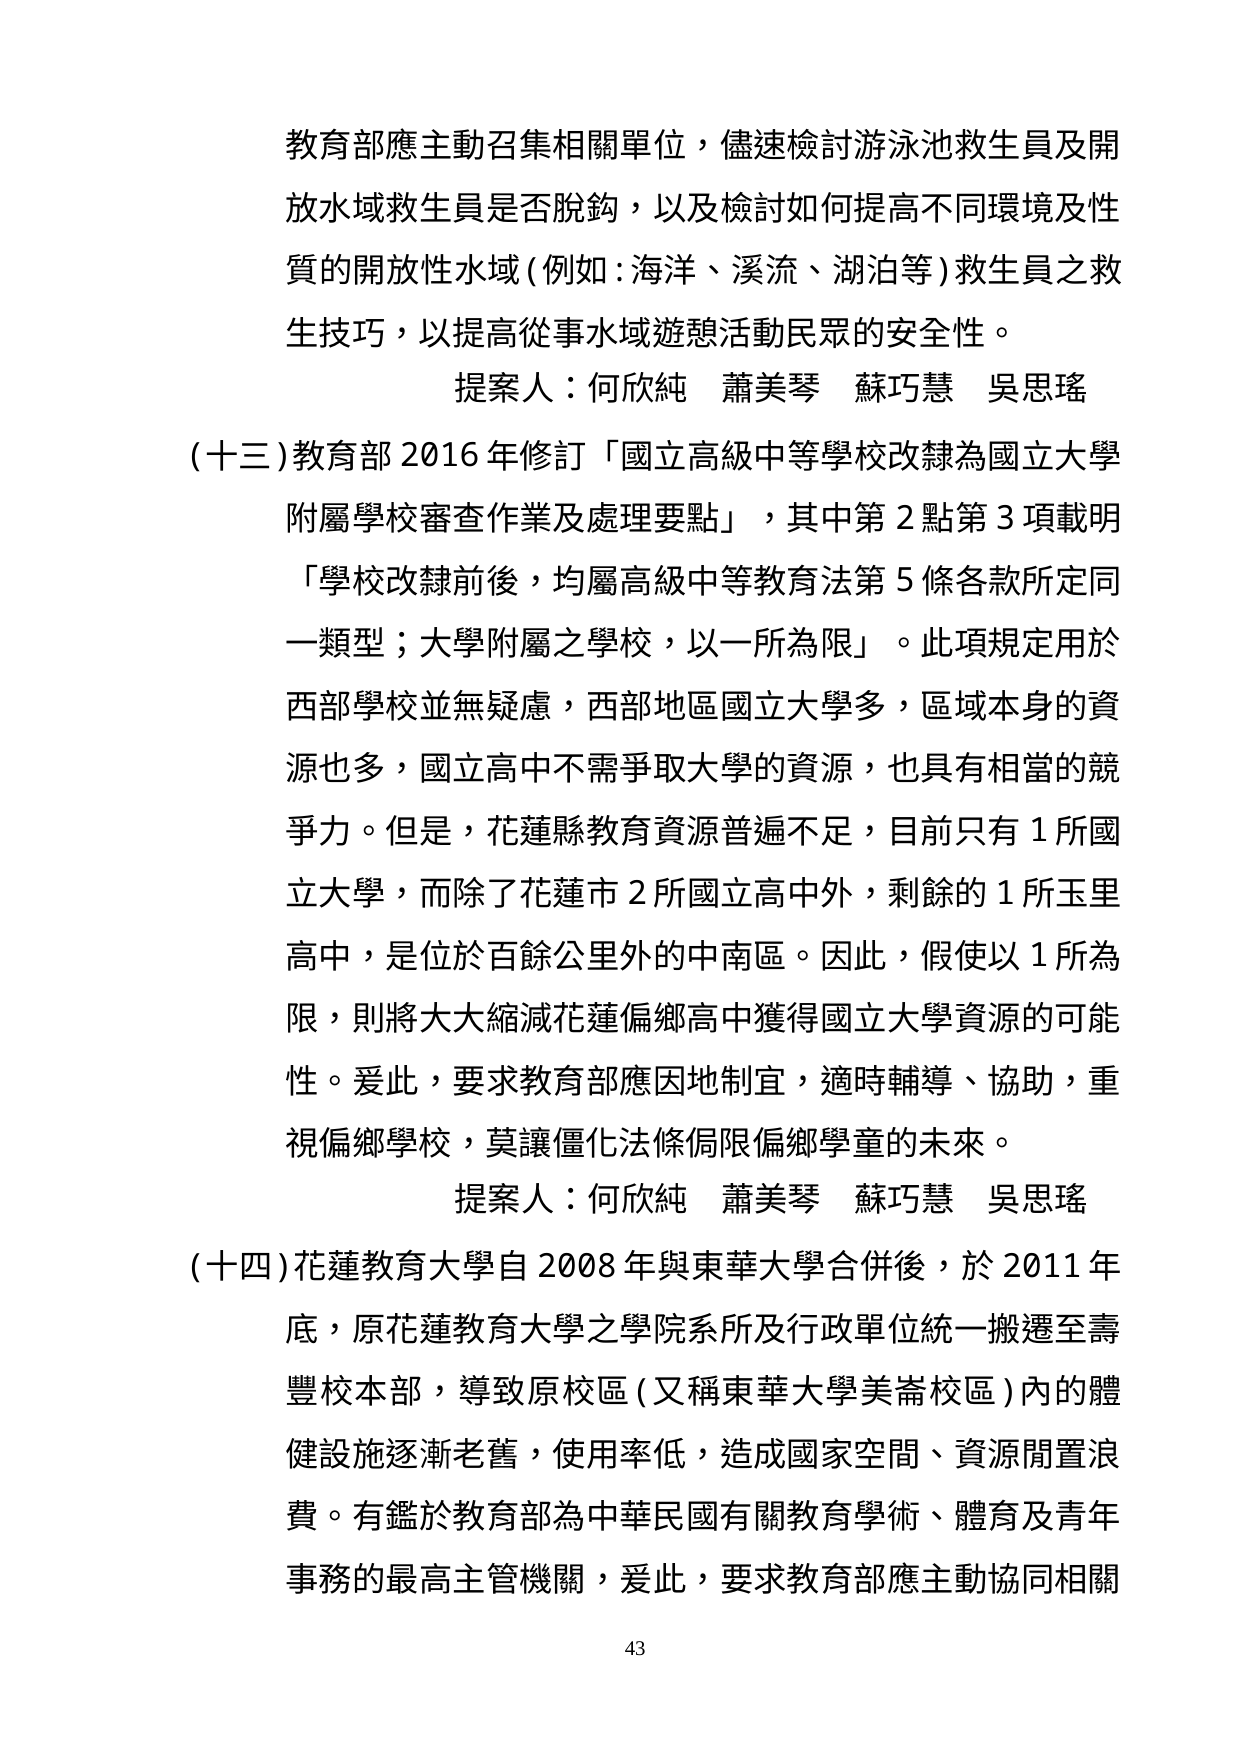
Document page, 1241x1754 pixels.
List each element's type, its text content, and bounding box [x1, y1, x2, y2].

text 教育部應主動召集相關單位，儘速檢討游泳池救生員及開放水域救生員是否脫鈎，以及檢討如何提高不同環境及性質的開放性水域(例如:海洋、溪流、湖泊等)救生員之救生技巧，以提高從事水域遊憩活動民眾的安全性。 [185, 112, 1122, 362]
text (十四)花蓮教育大學自2008年與東華大學合併後，於2011年底，原花蓮教育大學之學院系所及行政單位統一搬遷至壽豐校本部，導致原校區(又稱東華大學美崙校區)內的體健設施逐漸老舊，使用率低，造成國家空間、資源閒置浪費。有鑑於教育部為中華民國有關教育學術、體育及青年事務的最高主管機關，爰此，要求教育部應主動協同相關 [185, 1233, 1122, 1608]
text (十三)教育部2016年修訂「國立高級中等學校改隸為國立大學附屬學校審查作業及處理要點」，其中第2點第3項載明「學校改隸前後，均屬高級中等教育法第5條各款所定同一類型；大學附屬之學校，以一所為限」。此項規定用於西部學校並無疑慮，西部地區國立大學多，區域本身的資源也多，國立高中不需爭取大學的資源，也具有相當的競爭力。但是，花蓮縣教育資源普遍不足，目前只有1所國立大學，而除了花蓮市2所國立高中外，剩餘的1所玉里高中，是位於百餘公里外的中南區。因此，假使以1所為限，則將大大縮減花蓮偏鄉高中獲得國立大學資源的可能性。爰此，要求教育部應因地制宜，適時輔導、協助，重視偏鄉學校，莫讓僵化法條侷限偏鄉學童的未來。 [185, 423, 1122, 1173]
text 提案人：何欣純 蕭美琴 蘇巧慧 吳思瑤 [148, 1173, 1122, 1221]
text 提案人：何欣純 蕭美琴 蘇巧慧 吳思瑤 [148, 362, 1122, 410]
